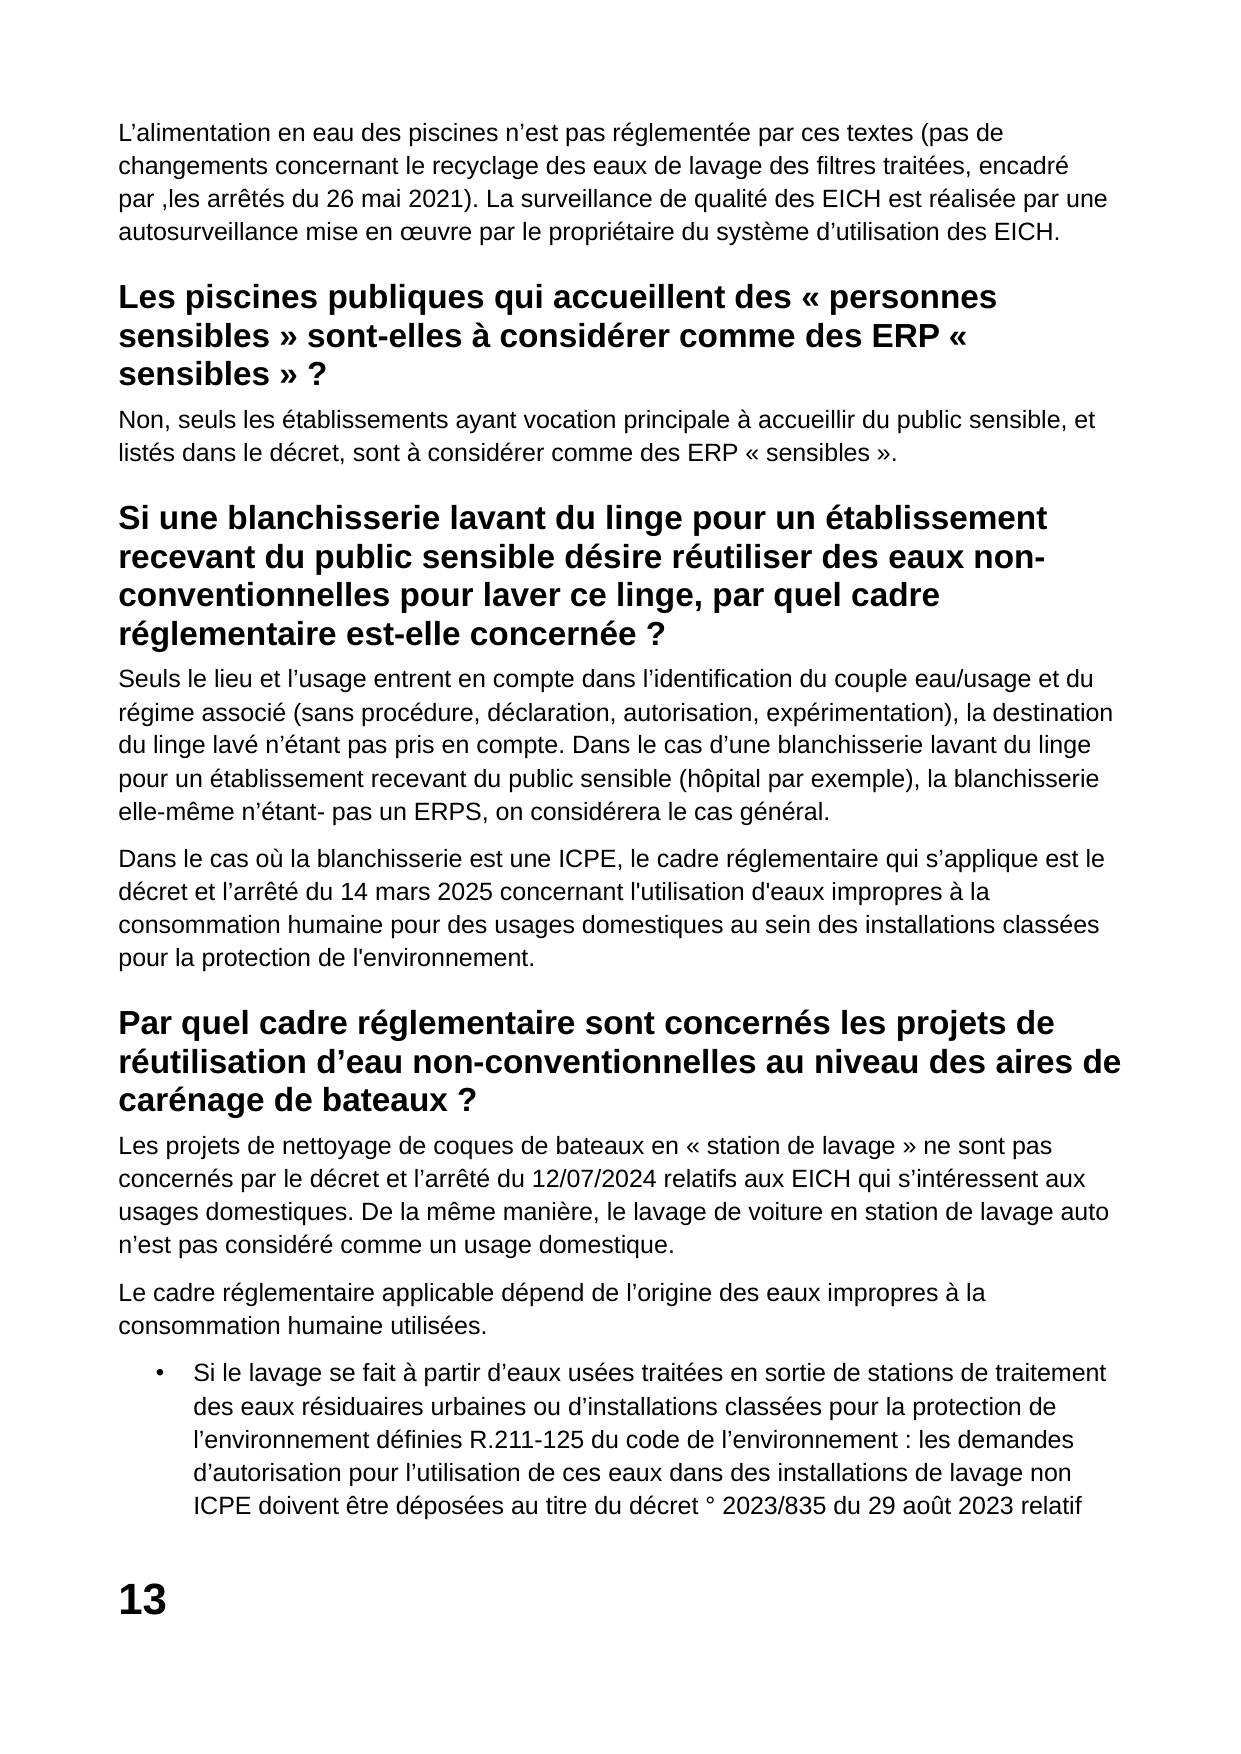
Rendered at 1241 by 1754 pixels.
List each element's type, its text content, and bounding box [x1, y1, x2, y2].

text Non, seuls les établissements ayant vocation principale à accueillir du public sensible, et listés dans le décret, sont à considérer comme des ERP « sensibles ». [118, 405, 1122, 467]
list Si le lavage se fait à partir d’eaux usées traitées en sortie de stations de traitement des eaux résiduaires urbaines ou d’installations classées pour la protection de l’environnement définies R.211-125 du code de l’environnement : les demandes d’autorisation pour l’utilisation de ces eaux dans des installations de lavage non ICPE doivent être déposées au titre du décret ° 2023/835 du 29 août 2023 relatif [156, 1358, 1122, 1519]
text Dans le cas où la blanchisserie est une ICPE, le cadre réglementaire qui s’applique est le décret et l’arrêté du 14 mars 2025 concernant l'utilisation d'eaux impropres à la consommation humaine pour des usages domestiques au sein des installations classées pour la protection de l'environnement. [118, 844, 1122, 972]
text Seuls le lieu et l’usage entrent en compte dans l’identification du couple eau/usage et du régime associé (sans procédure, déclaration, autorisation, expérimentation), la destination du linge lavé n’étant pas pris en compte. Dans le cas d’une blanchisserie lavant du linge pour un établissement recevant du public sensible (hôpital par exemple), la blanchisserie elle-même n’étant- pas un ERPS, on considérera le cas général. [118, 664, 1122, 825]
subtitle Si une blanchisserie lavant du linge pour un établissement recevant du public sensible désire réutiliser des eaux non-conventionnelles pour laver ce linge, par quel cadre réglementaire est-elle concernée ? [118, 498, 1122, 652]
subtitle Les piscines publiques qui accueillent des « personnes sensibles » sont-elles à considérer comme des ERP « sensibles » ? [118, 277, 1122, 393]
text L’alimentation en eau des piscines n’est pas réglementée par ces textes (pas de changements concernant le recyclage des eaux de lavage des filtres traitées, encadré par ,les arrêtés du 26 mai 2021). La surveillance de qualité des EICH est réalisée par une autosurveillance mise en œuvre par le propriétaire du système d’utilisation des EICH. [118, 118, 1122, 246]
text Les projets de nettoyage de coques de bateaux en « station de lavage » ne sont pas concernés par le décret et l’arrêté du 12/07/2024 relatifs aux EICH qui s’intéressent aux usages domestiques. De la même manière, le lavage de voiture en station de lavage auto n’est pas considéré comme un usage domestique. [118, 1131, 1122, 1259]
subtitle Par quel cadre réglementaire sont concernés les projets de réutilisation d’eau non-conventionnelles au niveau des aires de carénage de bateaux ? [118, 1003, 1122, 1119]
text Le cadre réglementaire applicable dépend de l’origine des eaux impropres à la consommation humaine utilisées. [118, 1278, 1122, 1339]
